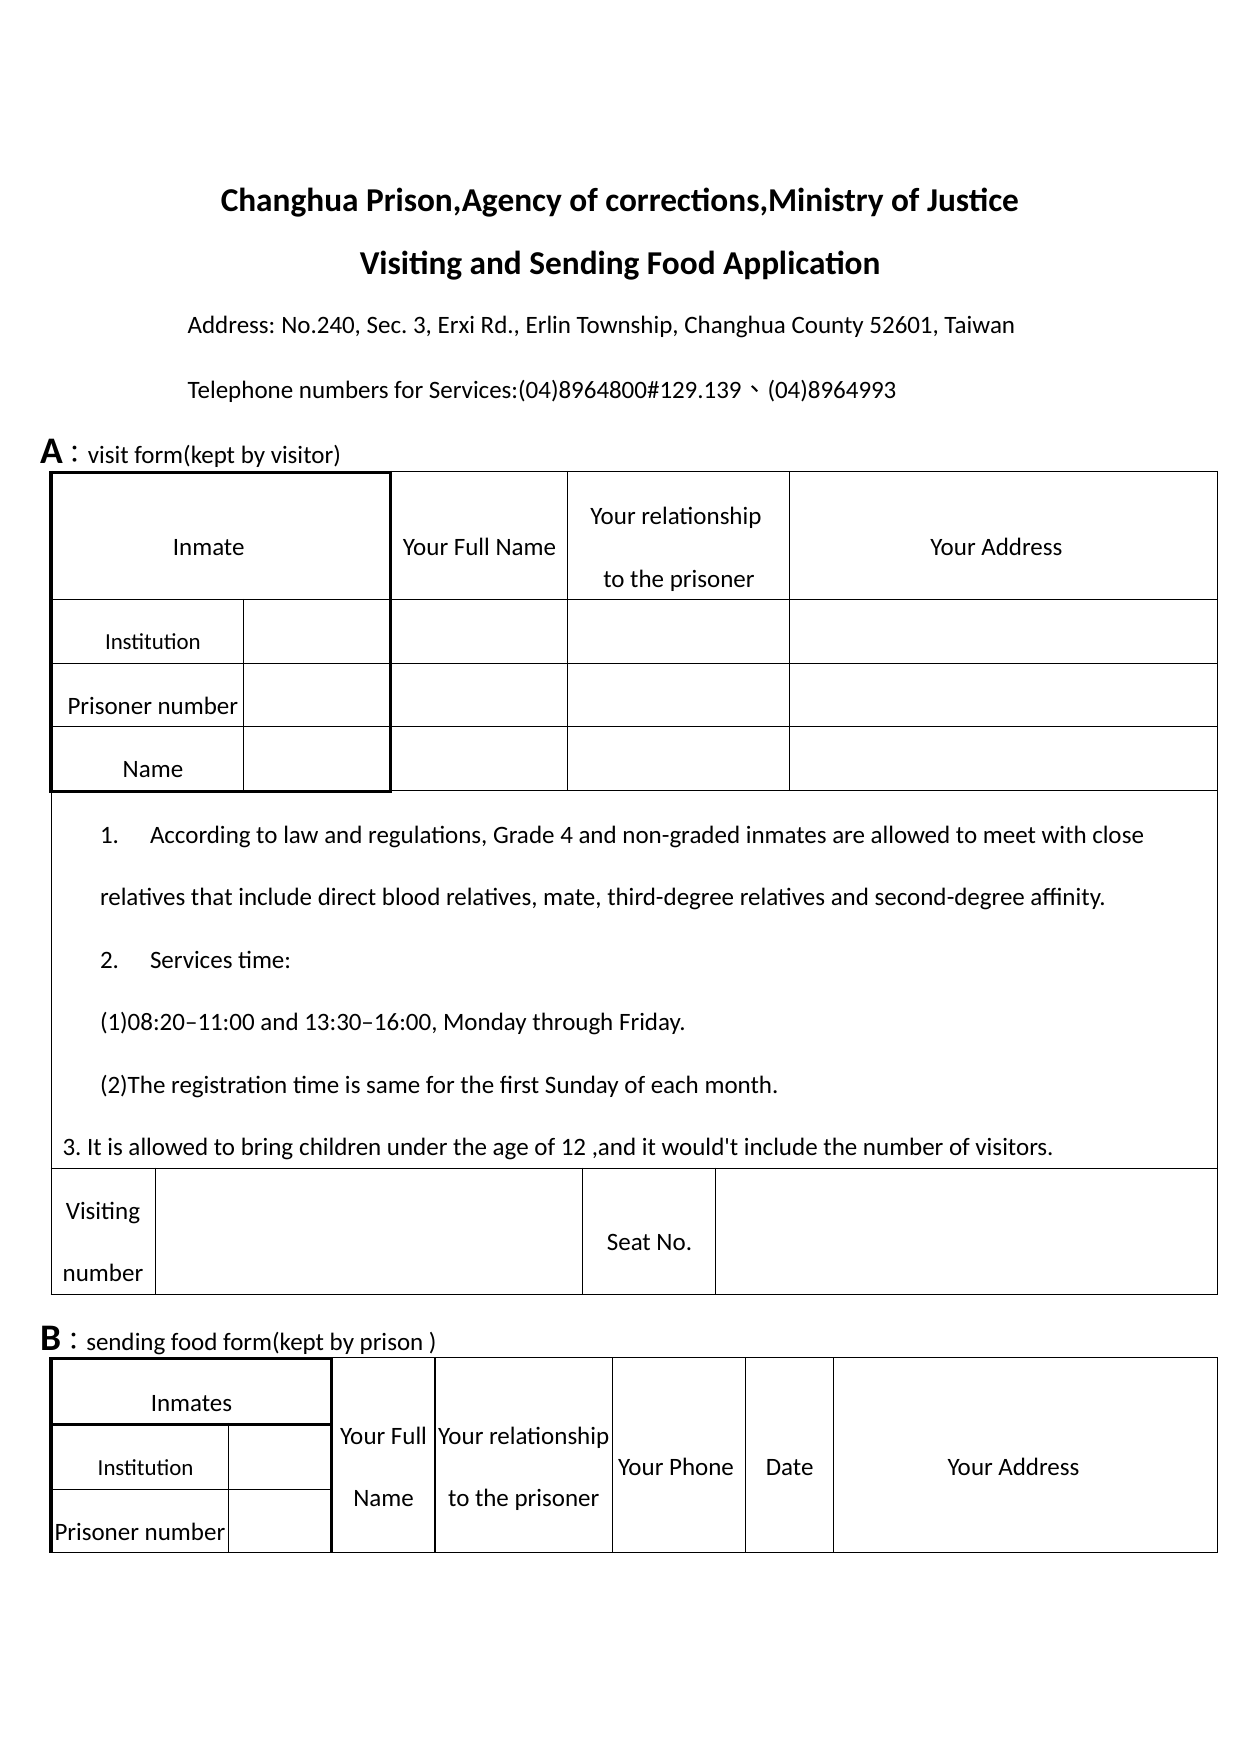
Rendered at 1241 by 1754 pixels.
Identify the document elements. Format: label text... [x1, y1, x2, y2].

table_header Your Full Name [333, 1358, 434, 1552]
table_header Your Address [790, 472, 1217, 599]
table_cell [790, 600, 1217, 662]
table_cell [392, 727, 567, 789]
text Telephone numbers for Services:(04)8964800#129.139、(04)8964993 [187, 346, 1053, 408]
table_header Your relationship to the prisoner [436, 1358, 612, 1552]
table_header Date [746, 1358, 833, 1552]
table_cell Seat No. [583, 1169, 715, 1294]
table_cell Prisoner number [53, 1490, 228, 1552]
text B：sending food form(kept by prison ) [40, 1295, 1028, 1357]
table_cell [244, 664, 389, 726]
text Address: No.240, Sec. 3, Erxi Rd., Erlin Township, Changhua County 52601, Taiwan [187, 283, 1053, 346]
table_cell [229, 1426, 330, 1488]
table_cell [790, 727, 1217, 789]
table_cell [244, 727, 389, 789]
table_cell Institution [53, 600, 243, 662]
table_cell According to law and regulations, Grade 4 and non-graded inmates are allowed to meet with close relatives that include direct blood relatives, mate, third-degree relatives and second-degree affinity. Services time: (1)08:20–11:00 and 13:30–16:00, Monday through Friday. (2)The registration time is same for the first Sunday of each month. 3. It is allowed to bring children under the age of 12 ,and it would't include the number of visitors. [52, 791, 1217, 1168]
table_header Inmates [53, 1360, 330, 1423]
table_cell Institution [53, 1426, 228, 1488]
table_cell [229, 1490, 330, 1552]
table_cell [156, 1169, 582, 1294]
table_header Your Address [834, 1358, 1217, 1552]
table_cell [568, 727, 789, 789]
table_cell [244, 600, 389, 662]
table_header Your relationship to the prisoner [568, 472, 789, 599]
table_header Your Phone [613, 1358, 745, 1552]
table_cell [392, 664, 567, 726]
table_cell Name [53, 727, 243, 789]
table_header Inmate [53, 474, 389, 599]
text A：visit form(kept by visitor) [40, 408, 1028, 471]
table_cell [716, 1169, 1217, 1294]
text Changhua Prison,Agency of corrections,Ministry of Justice [187, 158, 1053, 221]
table_cell [568, 664, 789, 726]
table_cell [790, 664, 1217, 726]
table_cell [392, 600, 567, 662]
text Visiting and Sending Food Application [187, 221, 1053, 283]
table_cell Prisoner number [53, 664, 243, 726]
table_cell [568, 600, 789, 662]
table_header Your Full Name [392, 472, 567, 599]
table_cell Visiting number [52, 1169, 155, 1294]
